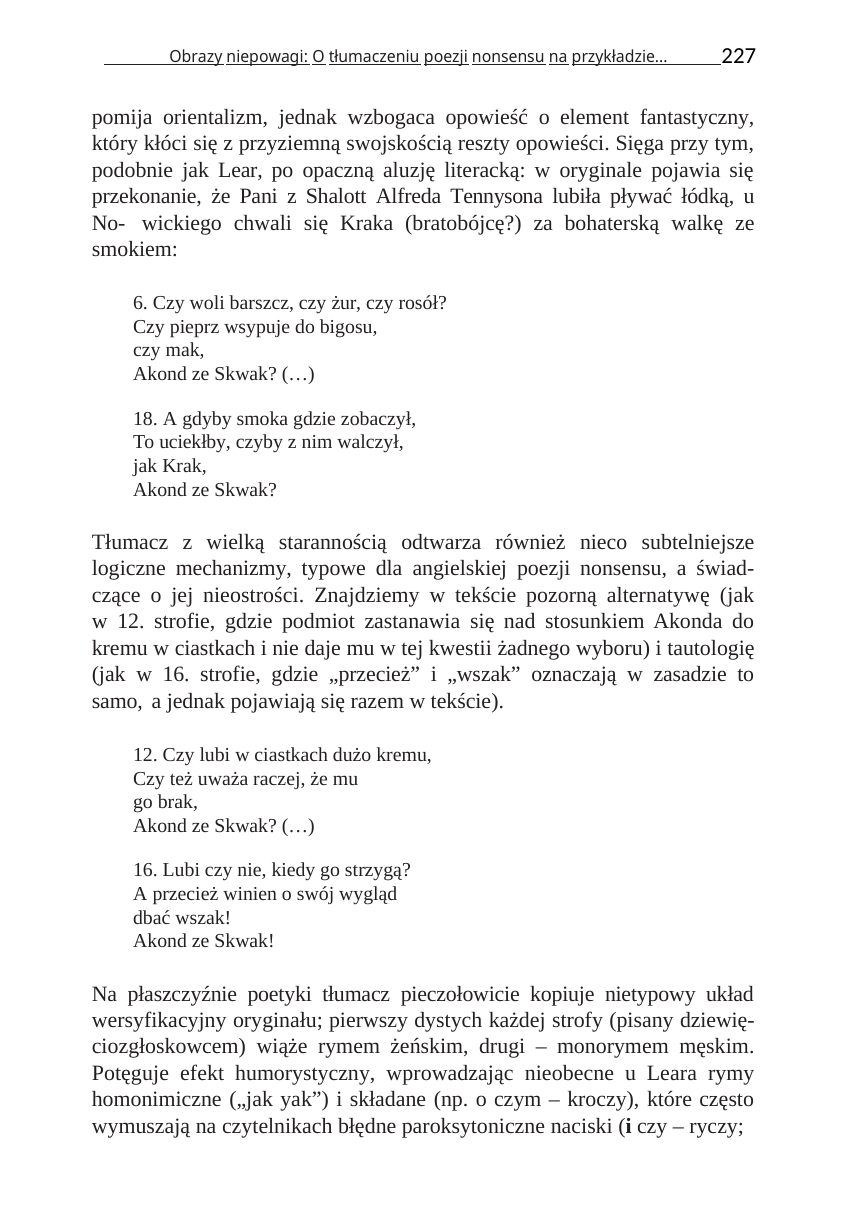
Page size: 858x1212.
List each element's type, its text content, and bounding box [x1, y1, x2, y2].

text Na płaszczyźnie poetyki tłumacz pieczołowicie kopiuje nietypowy układ wersyfikacyjny oryginału; pierwszy dystych każdej strofy (pisany dziewię- ciozgłoskowcem) wiąże rymem żeńskim, drugi – monorymem męskim. Potęguje efekt humorystyczny, wprowadzając nieobecne u Leara rymy homonimiczne („jak yak”) i składane (np. o czym – kroczy), które często wymuszają na czytelnikach błędne paroksytoniczne naciski (i czy – ryczy; [92, 981, 754, 1138]
text go brak, [133, 790, 766, 813]
text Czy też uważa raczej, że mu [133, 766, 766, 789]
text czy mak, [133, 338, 766, 361]
text Akond ze Skwak? (…) [133, 362, 766, 385]
text Akond ze Skwak? (…) [133, 814, 766, 837]
text 12. Czy lubi w ciastkach dużo kremu, [133, 743, 766, 766]
text Akond ze Skwak? [133, 478, 766, 500]
text 18. A gdyby smoka gdzie zobaczył, To uciekłby, czyby z nim walczył, jak Krak, [133, 407, 419, 477]
text 6. Czy woli barszcz, czy żur, czy rosół? Czy pieprz wsypuje do bigosu, [133, 291, 474, 338]
text pomija orientalizm, jednak wzbogaca opowieść o element fantastyczny, który kłóci się z przyziemną swojskością reszty opowieści. Sięga przy tym, podobnie jak Lear, po opaczną aluzję literacką: w oryginale pojawia się przekonanie, że Pani z Shalott Alfreda Tennysona lubiła pływać łódką, u No- wickiego chwali się Kraka (bratobójcę?) za bohaterską walkę ze smokiem: [92, 104, 754, 261]
text 16. Lubi czy nie, kiedy go strzygą? A przecież winien o swój wygląd dbać wszak! [133, 858, 424, 928]
text Akond ze Skwak! [133, 929, 766, 952]
text Tłumacz z wielką starannością odtwarza również nieco subtelniejsze logiczne mechanizmy, typowe dla angielskiej poezji nonsensu, a świad- czące o jej nieostrości. Znajdziemy w tekście pozorną alternatywę (jak w 12. strofie, gdzie podmiot zastanawia się nad stosunkiem Akonda do kremu w ciastkach i nie daje mu w tej kwestii żadnego wyboru) i tautologię (jak w 16. strofie, gdzie „przecież” i „wszak” oznaczają w zasadzie to samo, a jednak pojawiają się razem w tekście). [92, 529, 754, 713]
